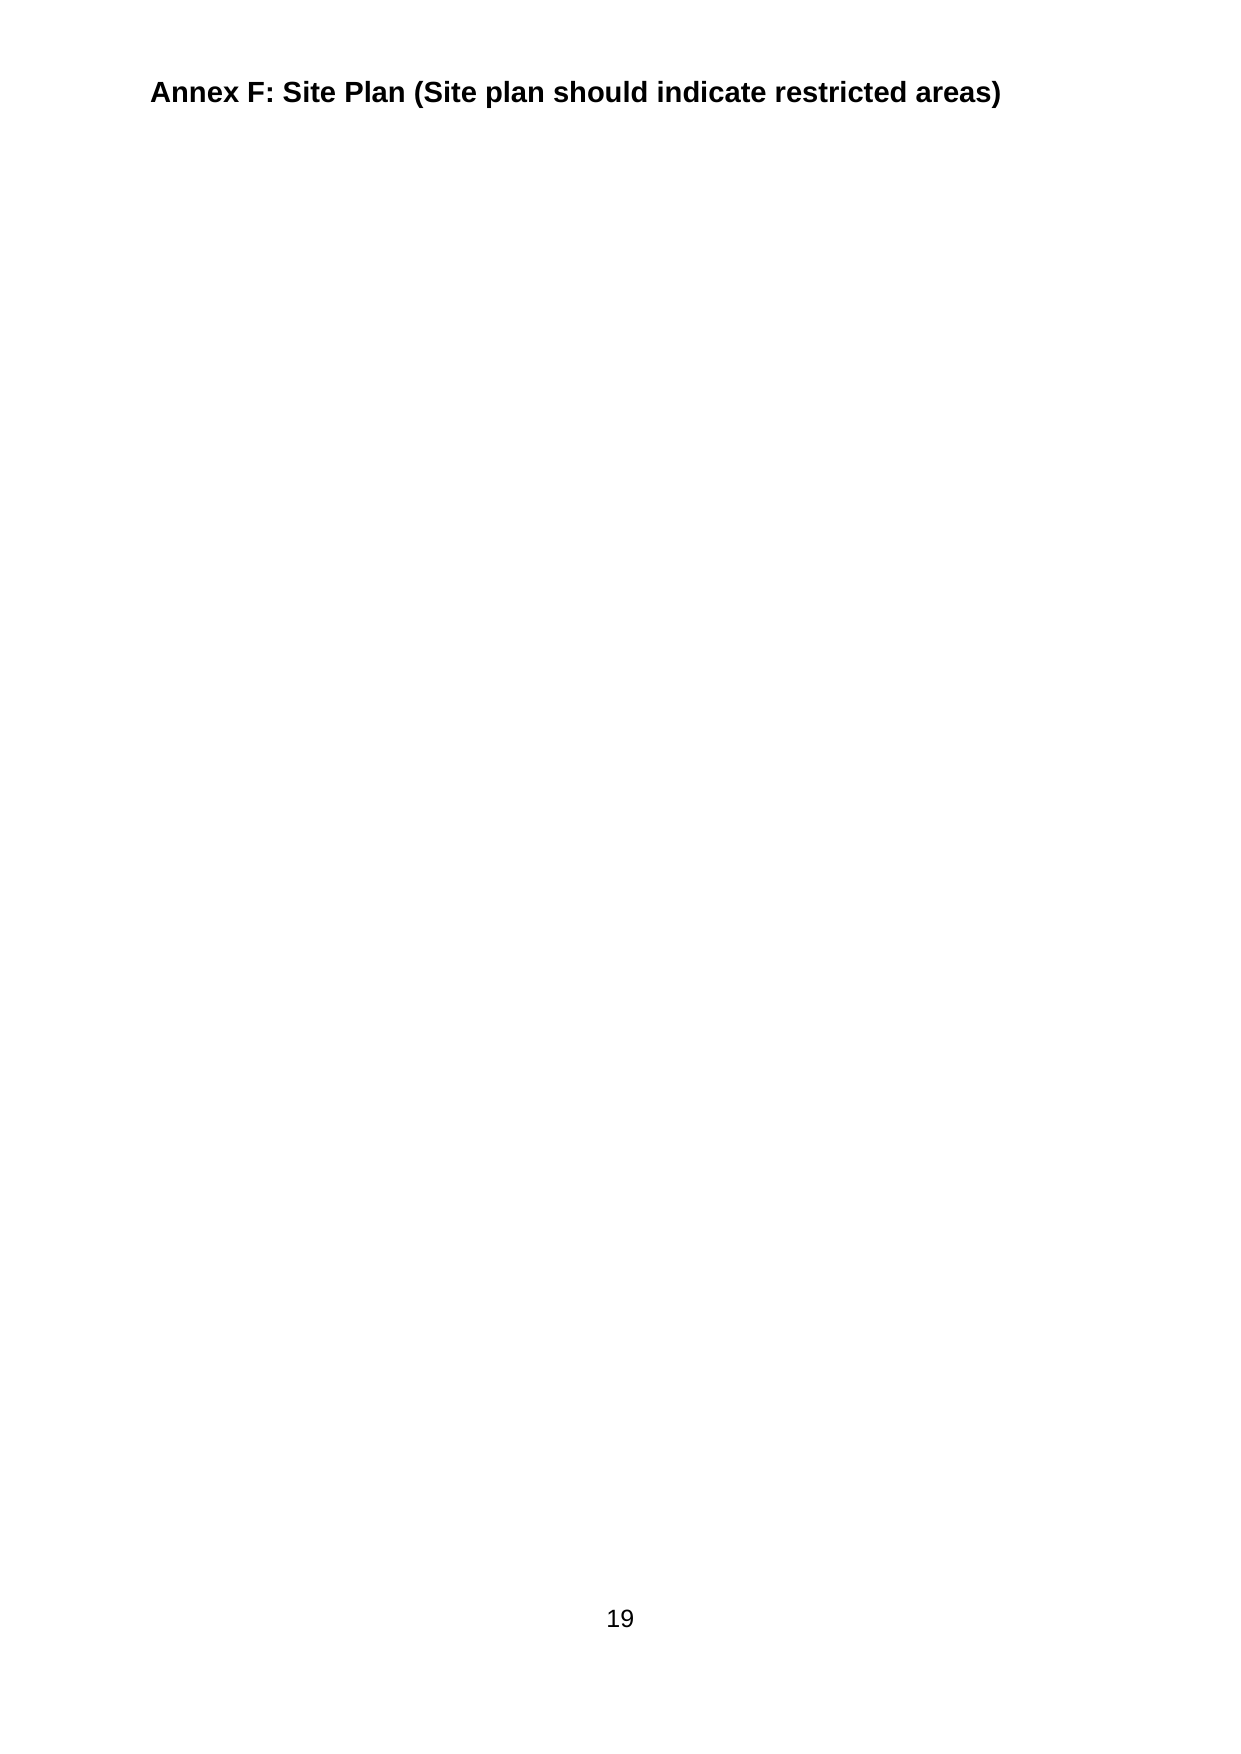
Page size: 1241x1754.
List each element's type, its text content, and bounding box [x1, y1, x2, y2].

text Annex F: Site Plan (Site plan should indicate restricted areas) [150, 75, 1090, 108]
